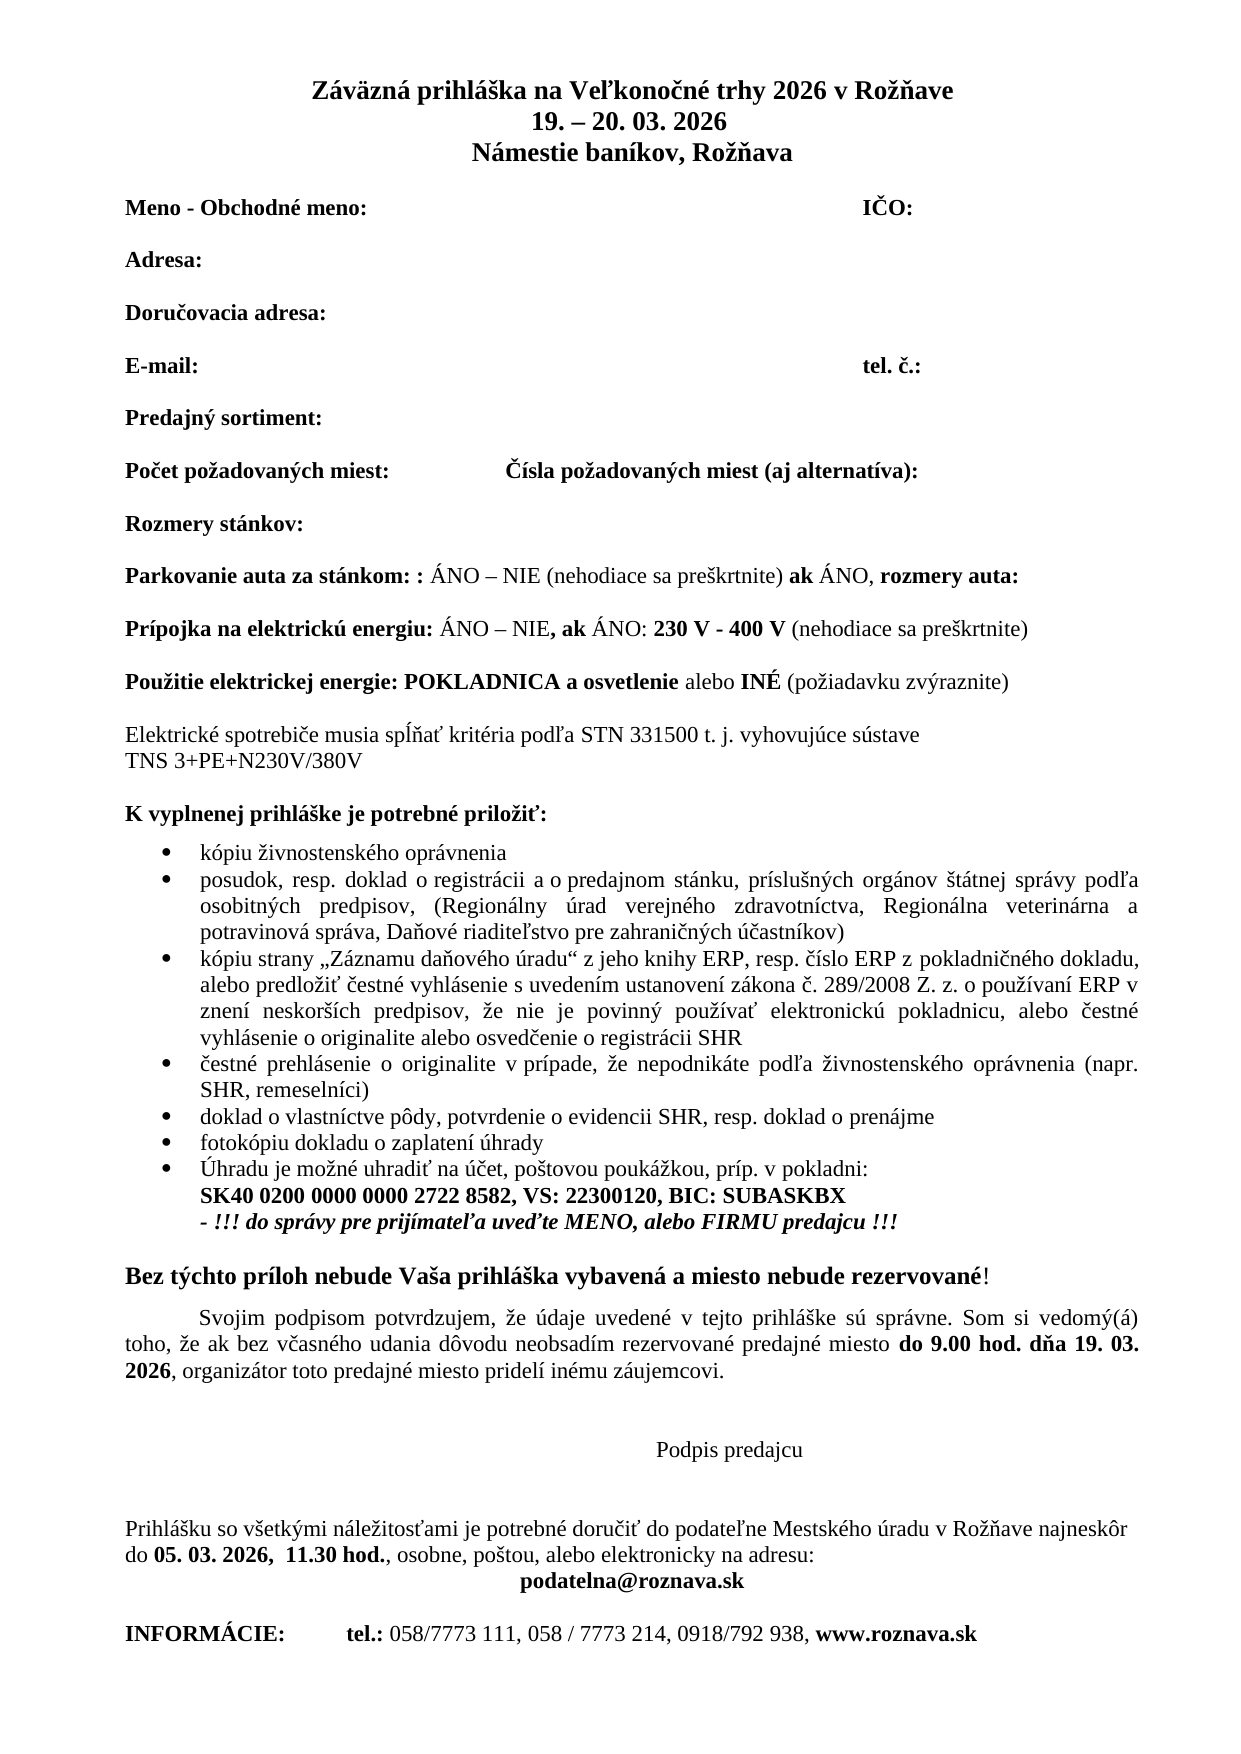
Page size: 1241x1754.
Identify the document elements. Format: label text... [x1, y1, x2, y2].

list posudok, resp. doklad o registrácii a o predajnom stánku, príslušných orgánov štátnej správy podľa osobitných predpisov, (Regionálny úrad verejného zdravotníctva, Regionálna veterinárna a potravinová správa, Daňové riaditeľstvo pre zahraničných účastníkov) [162, 866, 1139, 945]
text 19. – 20. 03. 2026 [125, 105, 1139, 136]
text podatelna@roznava.sk [125, 1568, 1139, 1594]
text Prihlášku so všetkými náležitosťami je potrebné doručiť do podateľne Mestského úradu v Rožňave najneskôr do 05. 03. 2026, 11.30 hod., osobne, poštou, alebo elektronicky na adresu: [125, 1515, 1139, 1568]
text Parkovanie auta za stánkom: : ÁNO – NIE (nehodiace sa preškrtnite) ak ÁNO, rozmery auta: [125, 563, 1139, 589]
list doklad o vlastníctve pôdy, potvrdenie o evidencii SHR, resp. doklad o prenájme [162, 1103, 1139, 1129]
list fotokópiu dokladu o zaplatení úhrady [162, 1129, 1139, 1156]
list Úhradu je možné uhradiť na účet, poštovou poukážkou, príp. v pokladni: [162, 1156, 1139, 1182]
text INFORMÁCIE: tel.: 058/7773 111, 058 / 7773 214, 0918/792 938, www.roznava.sk [125, 1620, 1139, 1647]
text Bez týchto príloh nebude Vaša prihláška vybavená a miesto nebude rezervované! [125, 1261, 1139, 1290]
text Meno - Obchodné meno: IČO: [125, 194, 1139, 220]
list kópiu živnostenského oprávnenia [162, 839, 1139, 866]
text Záväzná prihláška na Veľkonočné trhy 2026 v Rožňave [125, 74, 1139, 105]
text TNS 3+PE+N230V/380V [125, 747, 1139, 773]
text Podpis predajcu [125, 1436, 1139, 1462]
text Elektrické spotrebiče musia spĺňať kritéria podľa STN 331500 t. j. vyhovujúce sústave [125, 721, 1139, 747]
text Doručovacia adresa: [125, 299, 1139, 325]
text Rozmery stánkov: [125, 510, 1139, 536]
text SK40 0200 0000 0000 2722 8582, VS: 22300120, BIC: SUBASKBX [200, 1182, 1139, 1208]
text Adresa: [125, 246, 1139, 273]
list čestné prehlásenie o originalite v prípade, že nepodnikáte podľa živnostenského oprávnenia (napr. SHR, remeselníci) [162, 1050, 1139, 1103]
text Počet požadovaných miest: Čísla požadovaných miest (aj alternatíva): [125, 457, 1139, 483]
list kópiu strany „Záznamu daňového úradu“ z jeho knihy ERP, resp. číslo ERP z pokladničného dokladu, alebo predložiť čestné vyhlásenie s uvedením ustanovení zákona č. 289/2008 Z. z. o používaní ERP v znení neskorších predpisov, že nie je povinný používať elektronickú pokladnicu, alebo čestné vyhlásenie o originalite alebo osvedčenie o registrácii SHR [162, 945, 1139, 1050]
text Použitie elektrickej energie: POKLADNICA a osvetlenie alebo INÉ (požiadavku zvýraznite) [125, 668, 1139, 694]
text Predajný sortiment: [125, 404, 1139, 431]
text Námestie baníkov, Rožňava [125, 136, 1139, 167]
text E-mail: tel. č.: [125, 352, 1139, 378]
text K vyplnenej prihláške je potrebné priložiť: [125, 800, 1139, 826]
text Svojim podpisom potvrdzujem, že údaje uvedené v tejto prihláške sú správne. Som si vedomý(á) toho, že ak bez včasného udania dôvodu neobsadím rezervované predajné miesto do 9.00 hod. dňa 19. 03. 2026, organizátor toto predajné miesto pridelí inému záujemcovi. [125, 1304, 1139, 1383]
text - !!! do správy pre prijímateľa uveďte MENO, alebo FIRMU predajcu !!! [200, 1208, 1139, 1234]
text Prípojka na elektrickú energiu: ÁNO – NIE, ak ÁNO: 230 V - 400 V (nehodiace sa preškrtnite) [125, 615, 1139, 642]
